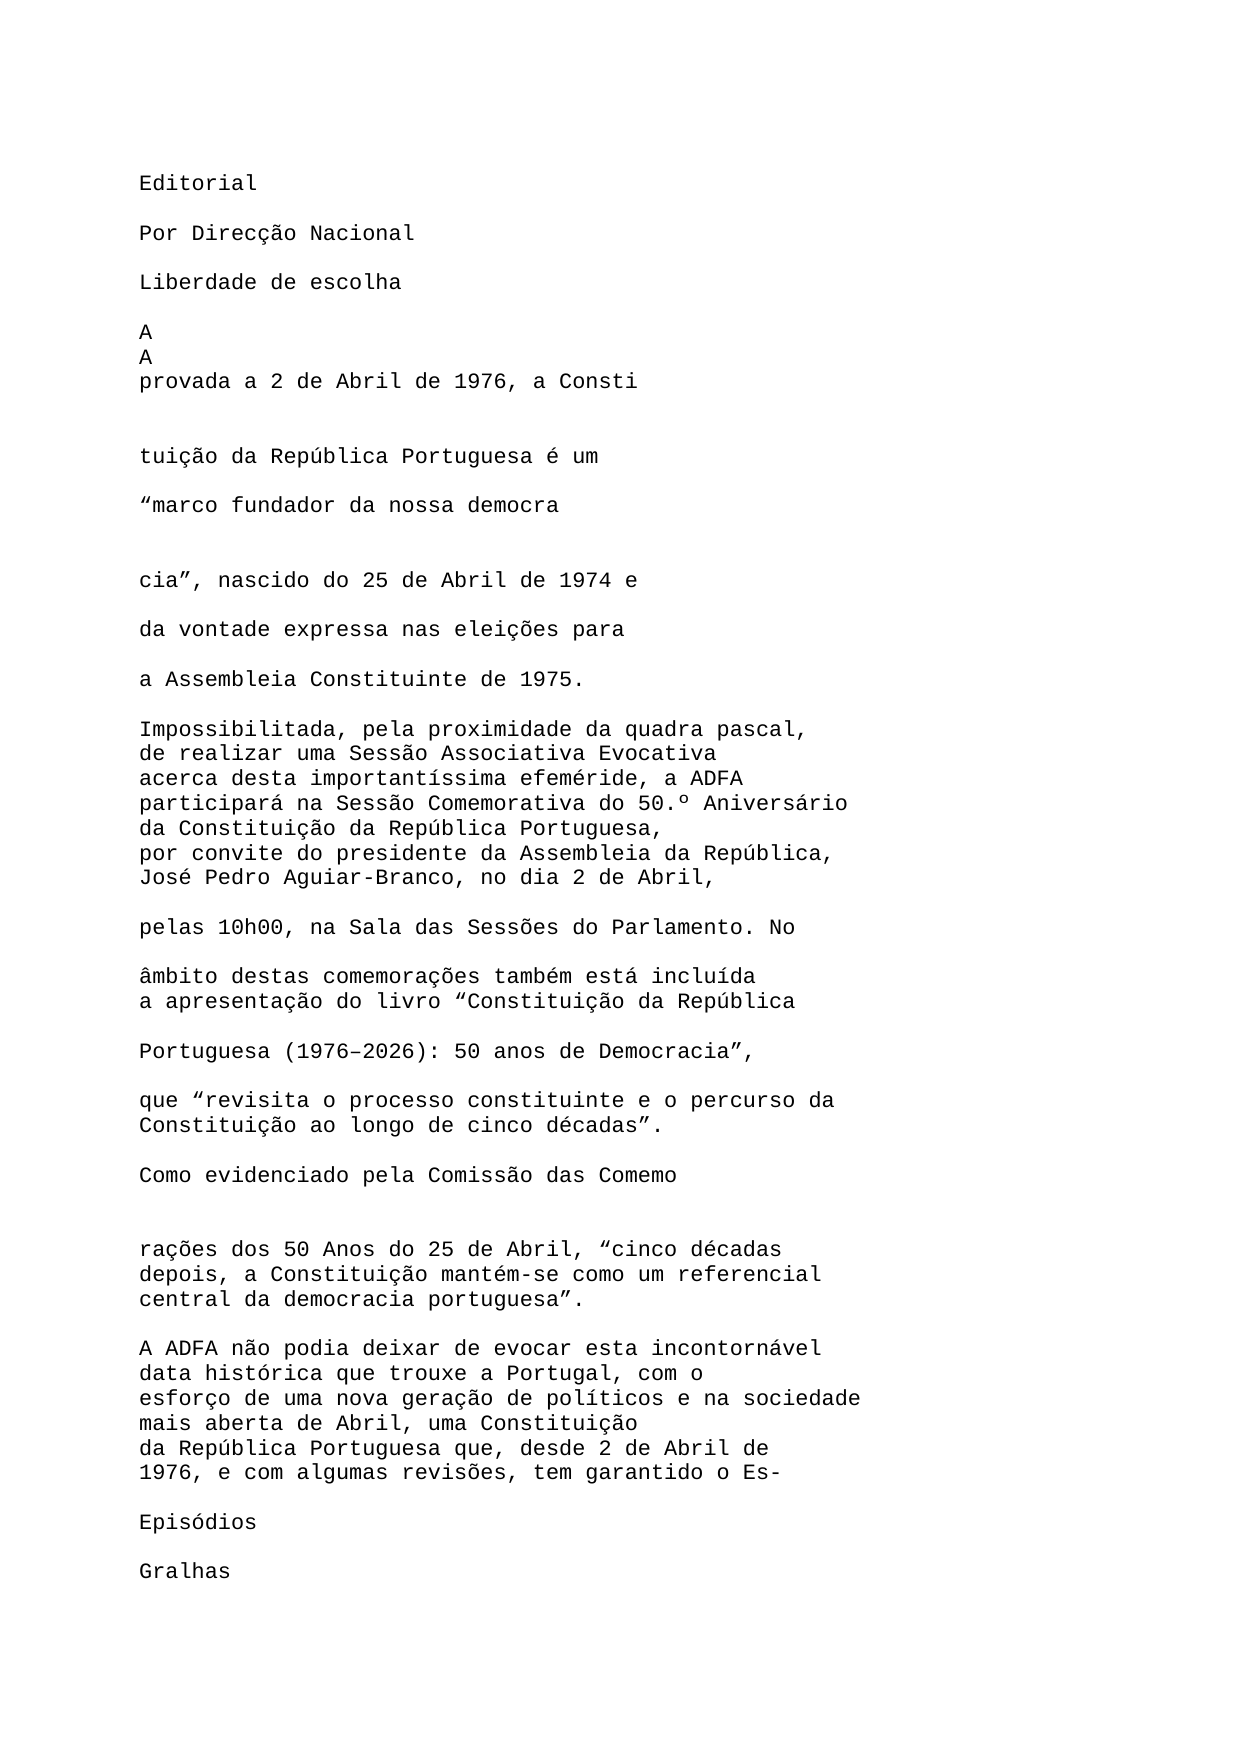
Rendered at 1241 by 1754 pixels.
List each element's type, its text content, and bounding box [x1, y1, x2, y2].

text Liberdade de escolha [139, 272, 1101, 296]
text a Assembleia Constituinte de 1975. [139, 668, 1101, 693]
text acerca desta importantíssima efeméride, a ADFA [139, 767, 1101, 792]
text esforço de uma nova geração de políticos e na sociedade [139, 1387, 1101, 1412]
text A [139, 346, 1101, 371]
text por convite do presidente da Assembleia da República, [139, 842, 1101, 867]
text Editorial [139, 172, 1101, 197]
text da Constituição da República Portuguesa, [139, 817, 1101, 842]
text de realizar uma Sessão Associativa Evocativa [139, 743, 1101, 767]
text Por Direcção Nacional [139, 222, 1101, 247]
text âmbito destas comemorações também está incluída [139, 966, 1101, 991]
text Impossibilitada, pela proximidade da quadra pascal, [139, 718, 1101, 743]
text tuição da República Portuguesa é um [139, 445, 1101, 470]
text a apresentação do livro “Constituição da República [139, 991, 1101, 1015]
text da vontade expressa nas eleições para [139, 619, 1101, 643]
text da República Portuguesa que, desde 2 de Abril de [139, 1437, 1101, 1462]
text Episódios [139, 1511, 1101, 1536]
text data histórica que trouxe a Portugal, com o [139, 1362, 1101, 1387]
text mais aberta de Abril, uma Constituição [139, 1412, 1101, 1437]
text A [139, 321, 1101, 346]
text Constituição ao longo de cinco décadas”. [139, 1114, 1101, 1139]
text 1976, e com algumas revisões, tem garantido o Es- [139, 1462, 1101, 1486]
text depois, a Constituição mantém-se como um referencial [139, 1263, 1101, 1288]
text A ADFA não podia deixar de evocar esta incontornável [139, 1338, 1101, 1362]
text José Pedro Aguiar-Branco, no dia 2 de Abril, [139, 867, 1101, 891]
text Gralhas [139, 1561, 1101, 1586]
text “marco fundador da nossa democra [139, 495, 1101, 519]
text Portuguesa (1976–2026): 50 anos de Democracia”, [139, 1040, 1101, 1065]
text participará na Sessão Comemorativa do 50.º Aniversário [139, 792, 1101, 817]
text pelas 10h00, na Sala das Sessões do Parlamento. No [139, 916, 1101, 941]
text provada a 2 de Abril de 1976, a Consti [139, 371, 1101, 396]
text cia”, nascido do 25 de Abril de 1974 e [139, 569, 1101, 594]
text rações dos 50 Anos do 25 de Abril, “cinco décadas [139, 1238, 1101, 1263]
text que “revisita o processo constituinte e o percurso da [139, 1090, 1101, 1114]
text Como evidenciado pela Comissão das Comemo [139, 1164, 1101, 1189]
text central da democracia portuguesa”. [139, 1288, 1101, 1313]
